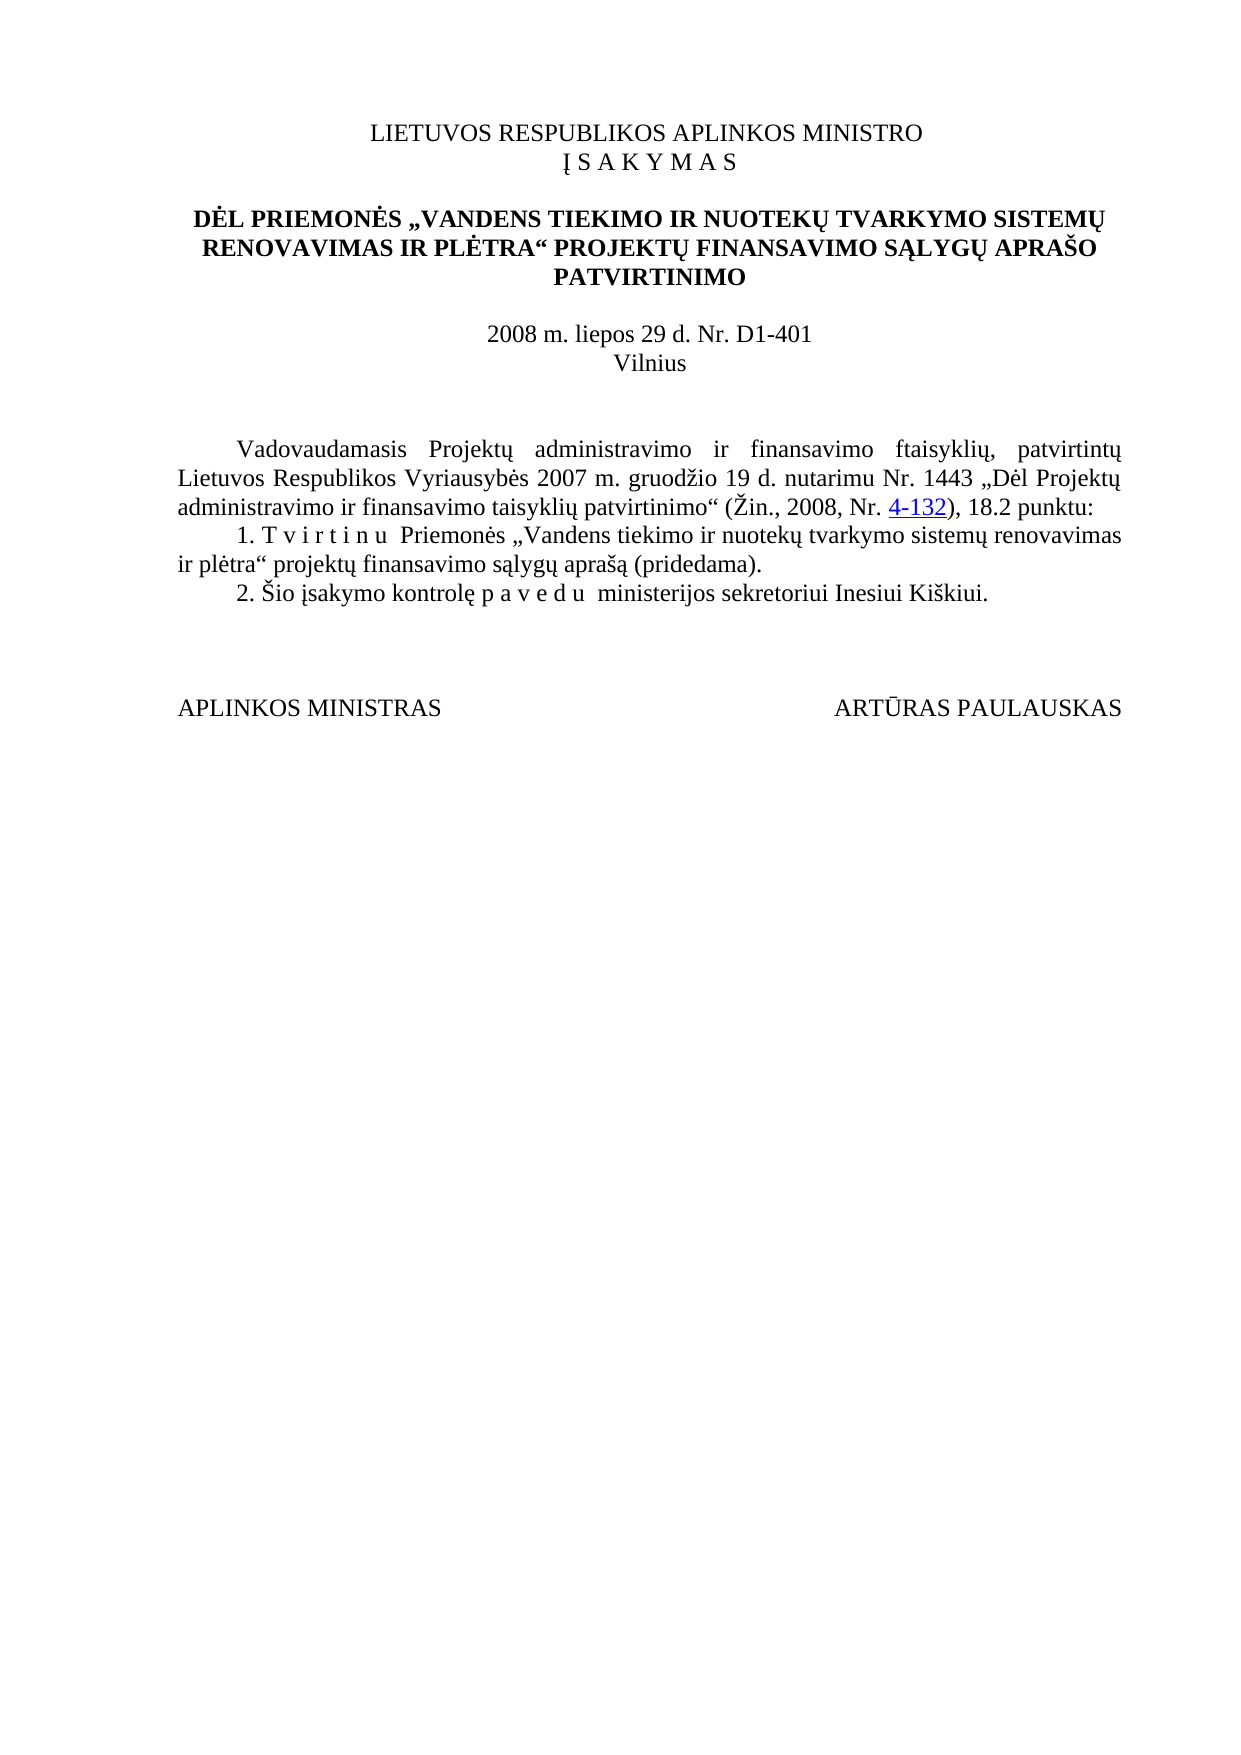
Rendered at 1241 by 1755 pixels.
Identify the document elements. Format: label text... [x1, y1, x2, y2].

text 2008 m. liepos 29 d. Nr. D1-401 [177, 319, 1122, 348]
text ĮSAKYMAS [177, 147, 1122, 176]
text Vadovaudamasis Projektų administravimo ir finansavimo ftaisyklių, patvirtintų Lietuvos Respublikos Vyriausybės 2007 m. gruodžio 19 d. nutarimu Nr. 1443 „Dėl Projektų administravimo ir finansavimo taisyklių patvirtinimo“ (Žin., 2008, Nr. 4-132), 18.2 punktu: [177, 434, 1122, 521]
text DĖL PRIEMONĖS „VANDENS TIEKIMO IR NUOTEKŲ TVARKYMO SISTEMŲ RENOVAVIMAS IR PLĖTRA“ PROJEKTŲ FINANSAVIMO SĄLYGŲ APRAŠO PATVIRTINIMO [177, 204, 1122, 291]
text Vilnius [177, 348, 1122, 377]
text LIETUVOS RESPUBLIKOS APLINKOS MINISTRO [177, 118, 1122, 147]
text 1. Tvirtinu Priemonės „Vandens tiekimo ir nuotekų tvarkymo sistemų renovavimas ir plėtra“ projektų finansavimo sąlygų aprašą (pridedama). [177, 521, 1122, 578]
text APLINKOS MINISTRAS ARTŪRAS PAULAUSKAS [177, 693, 1122, 722]
text 2. Šio įsakymo kontrolę pavedu ministerijos sekretoriui Inesiui Kiškiui. [177, 578, 1122, 607]
